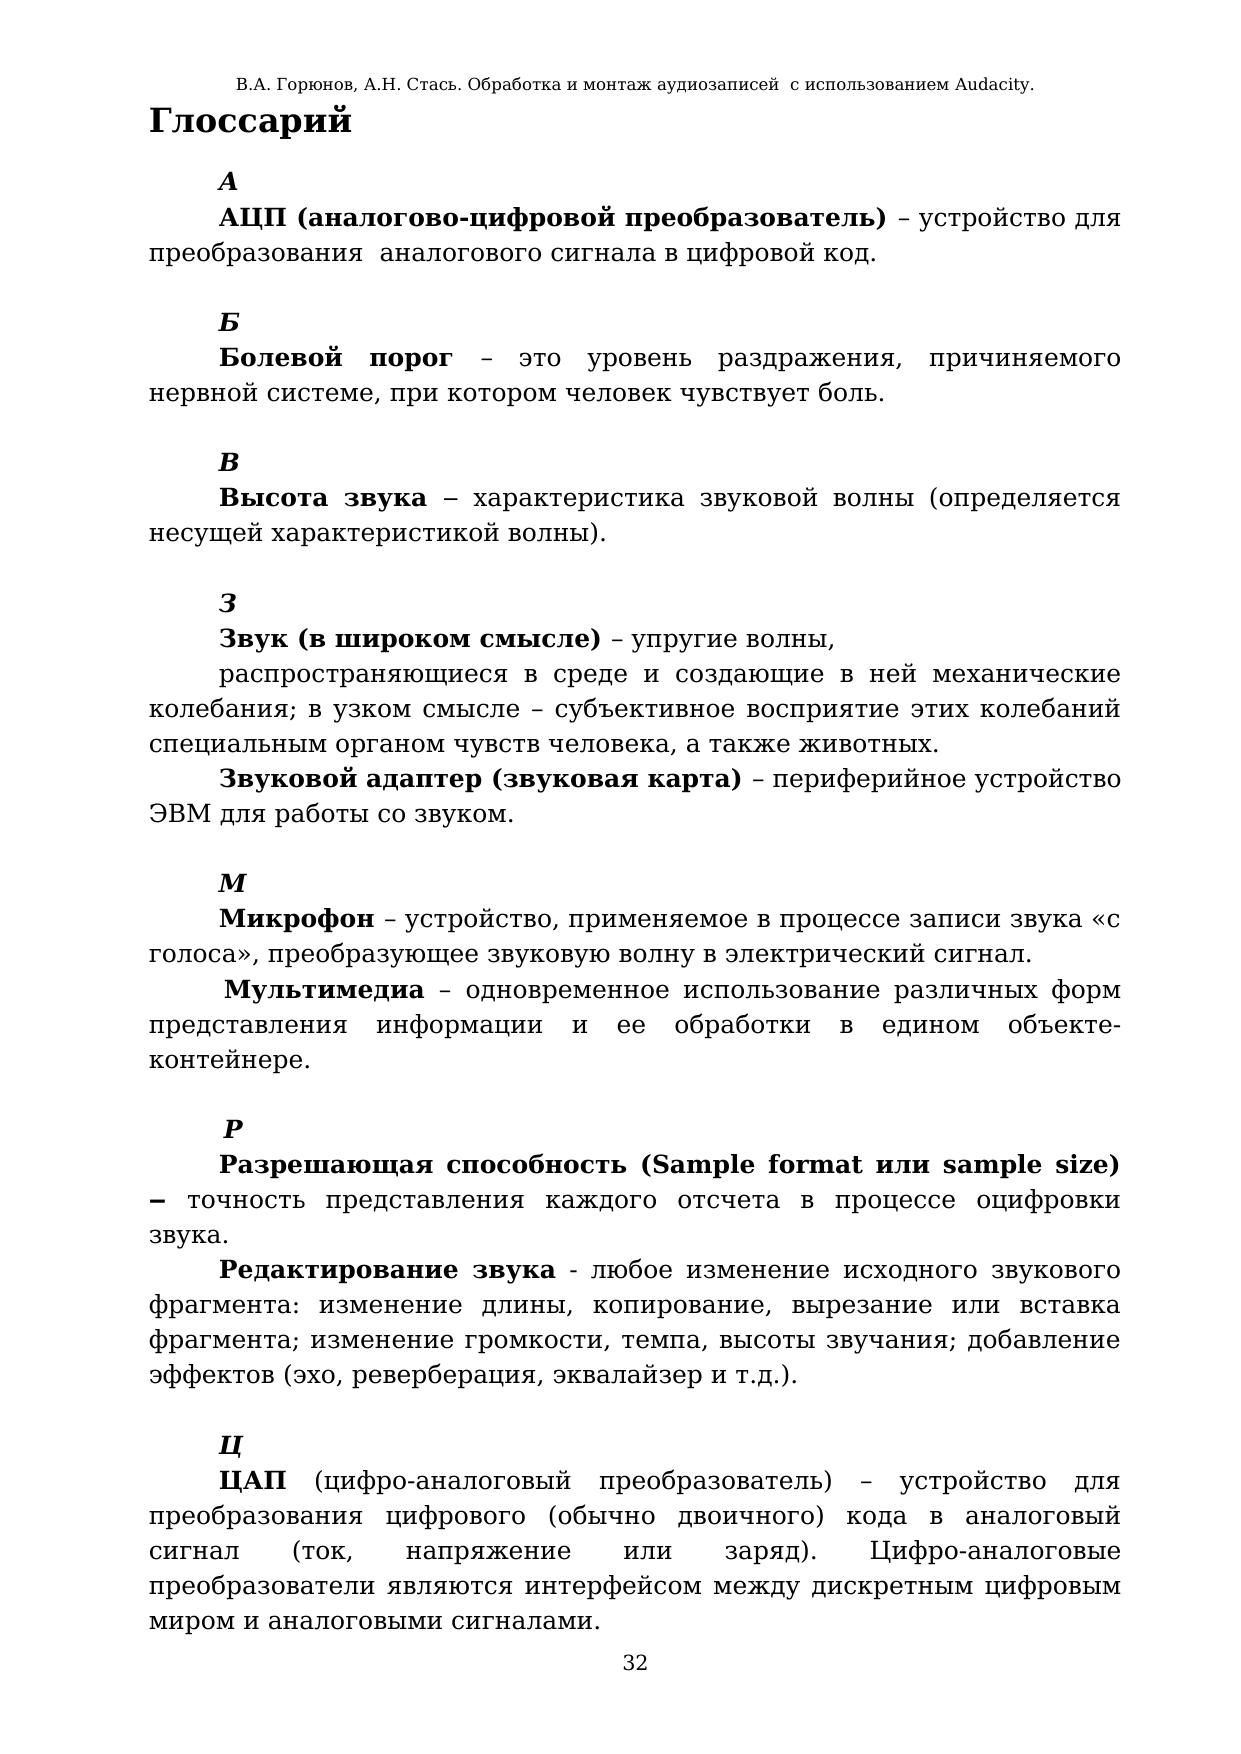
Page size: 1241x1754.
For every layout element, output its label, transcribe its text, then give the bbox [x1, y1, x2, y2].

text А [148, 167, 1122, 197]
text Разрешающая способность (Sample format или sample size) ‒ точность представления каждого отсчета в процессе оцифровки звука. [148, 1150, 1122, 1249]
text Б [148, 308, 1122, 337]
text Ц [148, 1431, 1122, 1460]
text Звук (в широком смысле) – упругие волны, [148, 624, 1122, 653]
text Болевой порог – это уровень раздражения, причиняемого нервной системе, при котором человек чувствует боль. [148, 343, 1122, 407]
text Р [148, 1115, 1122, 1144]
text М [148, 869, 1122, 898]
subtitle Глоссарий [148, 101, 1122, 141]
text распространяющиеся в среде и создающие в ней механические колебания; в узком смысле – субъективное восприятие этих колебаний специальным органом чувств человека, а также животных. [148, 659, 1122, 758]
text Редактирование звука - любое изменение исходного звукового фрагмента: изменение длины, копирование, вырезание или вставка фрагмента; изменение громкости, темпа, высоты звучания; добавление эффектов (эхо, реверберация, эквалайзер и т.д.). [148, 1255, 1122, 1390]
text Звуковой адаптер (звуковая карта) – периферийное устройство ЭВМ для работы со звуком. [148, 764, 1122, 828]
text Мультимедиа – одновременное использование различных форм представления информации и ее обработки в едином объекте-контейнере. [148, 974, 1122, 1074]
text АЦП (аналогово-цифровой преобразователь) – устройство для преобразования аналогового сигнала в цифровой код. [148, 202, 1122, 267]
text З [148, 588, 1122, 618]
text Высота звука ‒ характеристика звуковой волны (определяется несущей характеристикой волны). [148, 483, 1122, 548]
text В [148, 448, 1122, 477]
text Микрофон – устройство, применяемое в процессе записи звука «с голоса», преобразующее звуковую волну в электрический сигнал. [148, 904, 1122, 969]
text ЦАП (цифро-аналоговый преобразователь) – устройство для преобразования цифрового (обычно двоичного) кода в аналоговый сигнал (ток, напряжение или заряд). Цифро-аналоговые преобразователи являются интерфейсом между дискретным цифровым миром и аналоговыми сигналами. [148, 1466, 1122, 1635]
